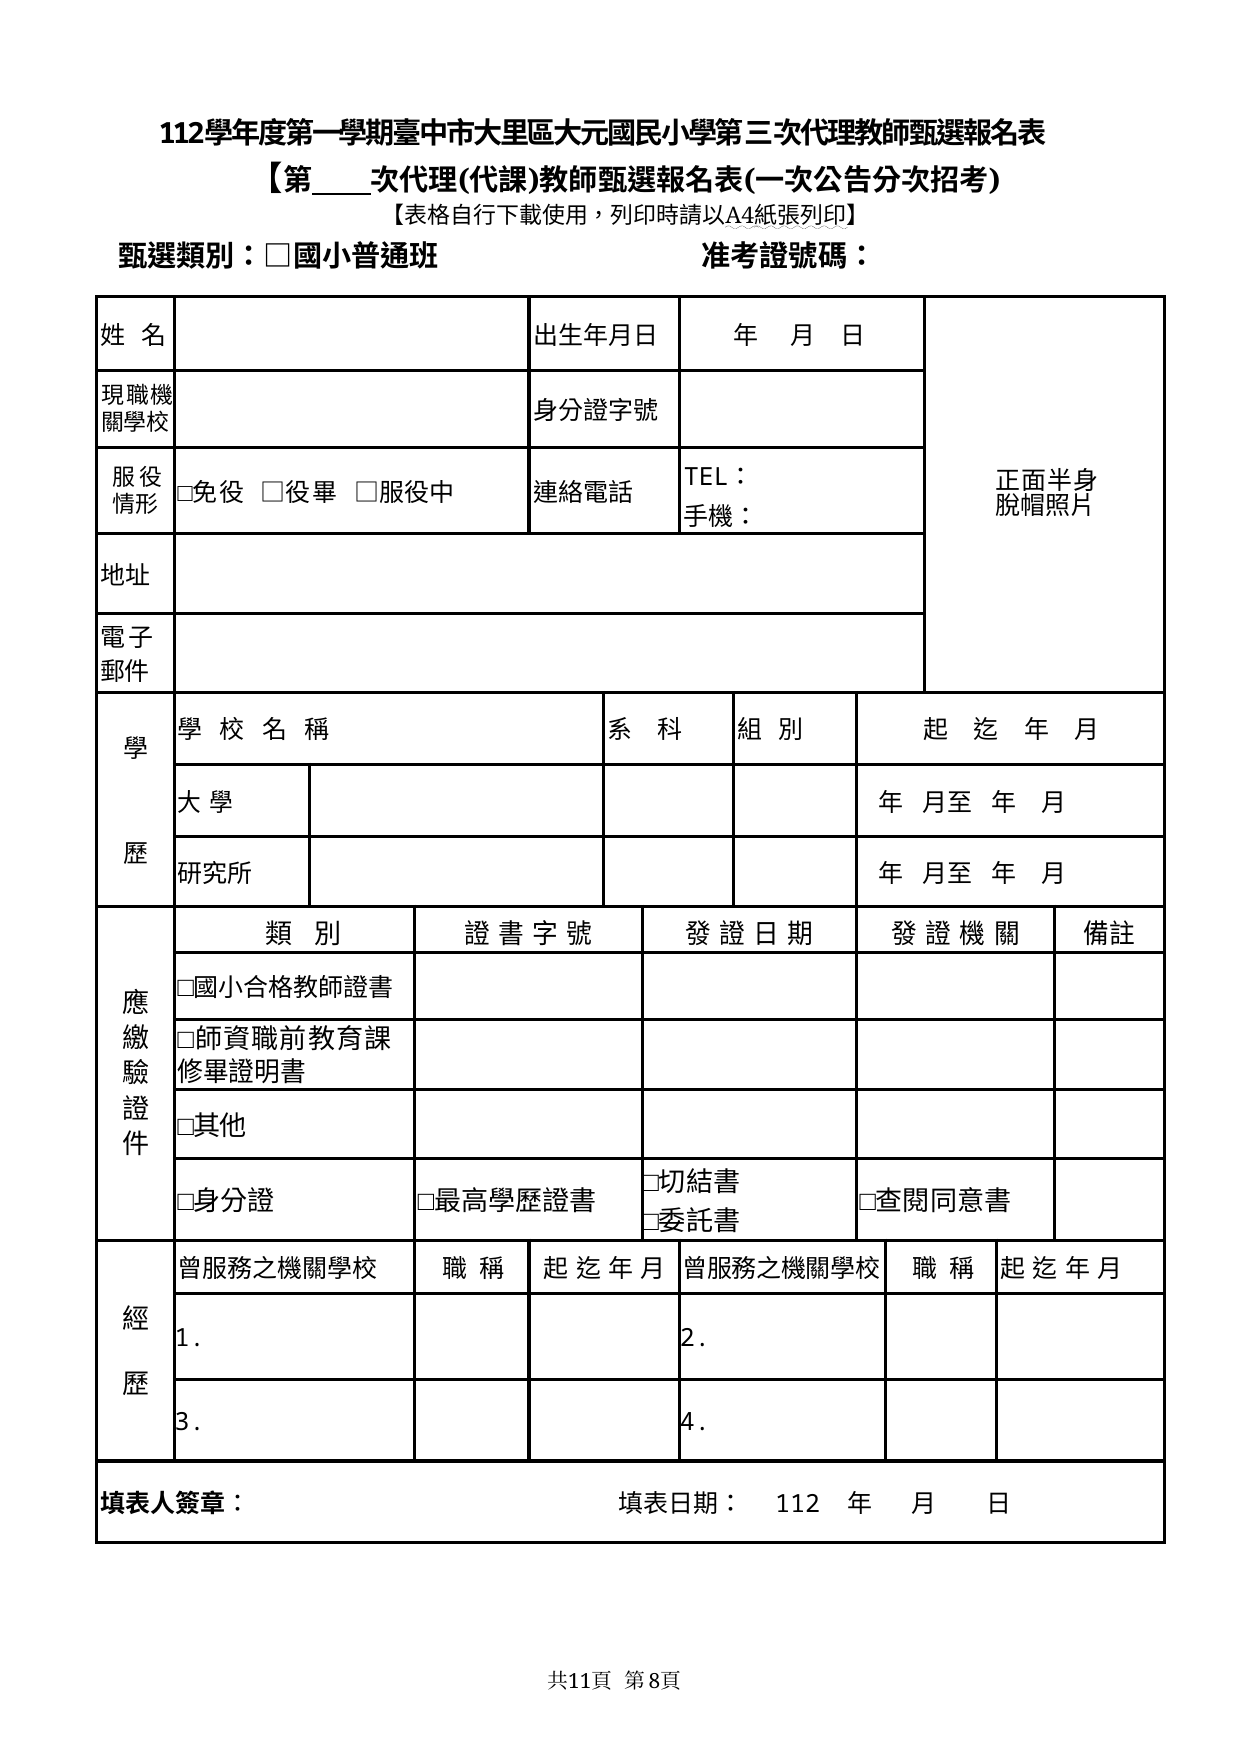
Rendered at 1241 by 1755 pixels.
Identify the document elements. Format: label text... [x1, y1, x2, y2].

table_cell 4. [681, 1381, 884, 1459]
table_cell 年 月至 年 月 [858, 766, 1163, 835]
subtitle 甄選類別：□國小普通班 准考證號碼： [118, 238, 1077, 274]
table_header 出生年月日 [531, 298, 678, 369]
table_cell [644, 1091, 855, 1157]
text 【表格自行下載使用，列印時請以A4紙張列印】 [69, 200, 1181, 229]
table_cell [531, 1295, 678, 1378]
table_cell [605, 838, 732, 904]
table_cell 起 迄 年 月 [998, 1242, 1163, 1292]
table_cell 大 學 [176, 766, 308, 835]
table_cell 發 證 機 關 [858, 908, 1053, 951]
table_cell [416, 1021, 641, 1088]
table_cell [735, 838, 855, 904]
table_cell 組 別 [735, 694, 855, 762]
table_cell [887, 1295, 995, 1378]
table_cell 服役情形 [98, 449, 173, 532]
table_cell □師資職前教育課 修畢證明書 [176, 1021, 413, 1088]
table_cell 經 歷 [98, 1242, 173, 1459]
table_cell 職 稱 [416, 1242, 527, 1292]
table_cell [176, 615, 923, 691]
table_cell [1056, 1021, 1163, 1088]
table_cell [416, 954, 641, 1018]
table_cell 學 歷 [98, 694, 173, 904]
table_cell [858, 1021, 1053, 1088]
text 112學年度第一學期臺中市大里區大元國民小學第三次代理教師甄選報名表 [132, 110, 1074, 152]
table_cell □其他 [176, 1091, 413, 1157]
table_cell [887, 1381, 995, 1459]
table_cell [416, 1381, 527, 1459]
table_cell [1056, 1160, 1163, 1238]
table_cell 起 迄 年 月 [858, 694, 1163, 762]
table_cell [644, 1021, 855, 1088]
table_cell TEL： 手機： [681, 449, 923, 532]
table_cell [176, 372, 527, 446]
table_header 年 月 日 [681, 298, 923, 369]
table_cell 研究所 [176, 838, 308, 904]
table_cell □國小合格教師證書 [176, 954, 413, 1018]
table_cell 地址 [98, 535, 173, 612]
table_cell 應繳驗證件 [98, 908, 173, 1238]
table_cell 連絡電話 [531, 449, 678, 532]
table_cell 曾服務之機關學校 [176, 1242, 413, 1292]
table_cell 類 別 [176, 908, 413, 951]
table_cell 起 迄 年 月 [531, 1242, 678, 1292]
table_header [176, 298, 527, 369]
table_cell [735, 766, 855, 835]
table_cell [998, 1381, 1163, 1459]
table_cell 現職機關學校 [98, 372, 173, 446]
table_cell [531, 1381, 678, 1459]
table_cell [416, 1295, 527, 1378]
table_header 姓 名 [98, 298, 173, 369]
table_cell [311, 838, 602, 904]
table_cell [1056, 1091, 1163, 1157]
table_header 正面半身脫帽照片 [926, 298, 1163, 691]
table_cell 職 稱 [887, 1242, 995, 1292]
table_cell 身分證字號 [531, 372, 678, 446]
table_cell □身分證 [176, 1160, 413, 1238]
table_cell 1. [176, 1295, 413, 1378]
table_cell 學 校 名 稱 [176, 694, 602, 762]
table_cell [176, 535, 923, 612]
table_cell □免役 □役畢 □服役中 [176, 449, 527, 532]
table_cell [998, 1295, 1163, 1378]
table_cell 曾服務之機關學校 [681, 1242, 884, 1292]
table_cell [1056, 954, 1163, 1018]
table_cell □切結書 □委託書 [644, 1160, 855, 1238]
text 【第 次代理(代課)教師甄選報名表(一次公告分次招考) [69, 152, 1181, 200]
table_cell 年 月至 年 月 [858, 838, 1163, 904]
table_cell [605, 766, 732, 835]
table_cell [681, 372, 923, 446]
table_cell [311, 766, 602, 835]
table_cell 系 科 [605, 694, 732, 762]
table_cell 2. [681, 1295, 884, 1378]
table_cell 電子郵件 [98, 615, 173, 691]
table_cell 填表人簽章： 填表日期： 112 年 月 日 [98, 1463, 1163, 1541]
table_cell 3. [176, 1381, 413, 1459]
table_cell 備註 [1056, 908, 1163, 951]
table_cell [416, 1091, 641, 1157]
table_cell 證 書 字 號 [416, 908, 641, 951]
table_cell □最高學歷證書 [416, 1160, 641, 1238]
table_cell [644, 954, 855, 1018]
table_cell 發 證 日 期 [644, 908, 855, 951]
table_cell [858, 954, 1053, 1018]
table_cell □查閱同意書 [858, 1160, 1053, 1238]
table_cell [858, 1091, 1053, 1157]
